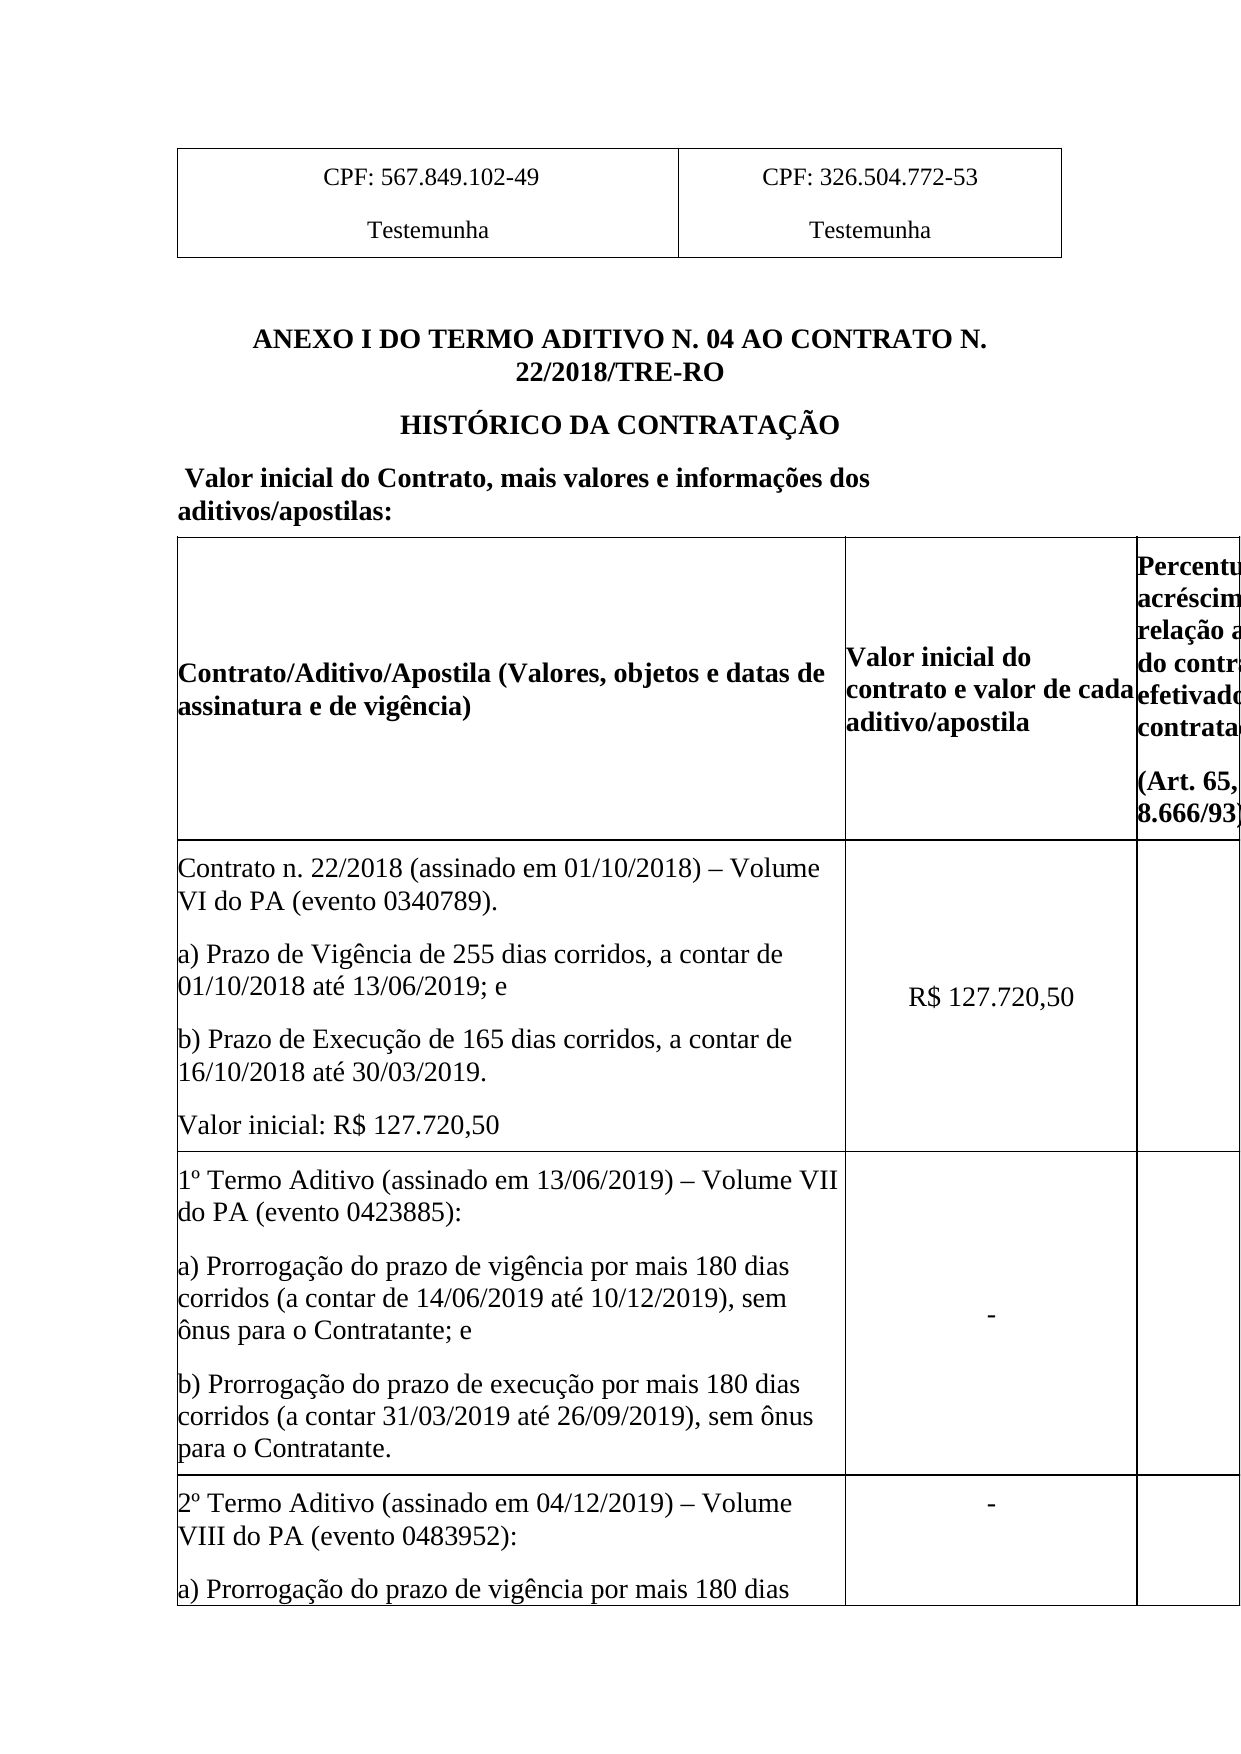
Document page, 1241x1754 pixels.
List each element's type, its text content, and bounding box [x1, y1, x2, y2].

table_header Valor inicial do contrato e valor de cada aditivo/apostila [846, 538, 1136, 839]
table_header Percentual de acréscimo/supressão em relação ao valor inicial do contrato já efetivados nesta contratação (Art. 65, § 1º da Lei n. 8.666/93) [1138, 538, 1239, 839]
table_cell 2º Termo Aditivo (assinado em 04/12/2019) – Volume VIII do PA (evento 0483952): a) Prorrogação do prazo de vigência por mais 180 dias [178, 1476, 845, 1604]
table_cell - [846, 1152, 1136, 1474]
table_cell - [1138, 1476, 1239, 1604]
table_cell R$ 127.720,50 [846, 841, 1136, 1151]
table_cell CPF: 326.504.772-53 Testemunha [679, 149, 1061, 257]
table_header Contrato/Aditivo/Apostila (Valores, objetos e datas de assinatura e de vigência) [178, 538, 845, 839]
table_cell 1º Termo Aditivo (assinado em 13/06/2019) – Volume VII do PA (evento 0423885): a) Prorrogação do prazo de vigência por mais 180 dias corridos (a contar de 14/06/2019 até 10/12/2019), sem ônus para o Contratante; e b) Prorrogação do prazo de execução por mais 180 dias corridos (a contar 31/03/2019 até 26/09/2019), sem ônus para o Contratante. [178, 1152, 845, 1474]
text ANEXO I DO TERMO ADITIVO N. 04 AO CONTRATO N. 22/2018/TRE-RO [177, 322, 1063, 387]
table_cell Contrato n. 22/2018 (assinado em 01/10/2018) – Volume VI do PA (evento 0340789). a) Prazo de Vigência de 255 dias corridos, a contar de 01/10/2018 até 13/06/2019; e b) Prazo de Execução de 165 dias corridos, a contar de 16/10/2018 até 30/03/2019. Valor inicial: R$ 127.720,50 [178, 841, 845, 1151]
table_cell - [846, 1476, 1136, 1604]
text HISTÓRICO DA CONTRATAÇÃO [177, 408, 1063, 440]
table_cell - [1138, 841, 1239, 1151]
text Valor inicial do Contrato, mais valores e informações dos aditivos/apostilas: [177, 461, 1063, 526]
table_cell CPF: 567.849.102-49 Testemunha [178, 149, 678, 257]
table_cell - [1138, 1152, 1239, 1474]
